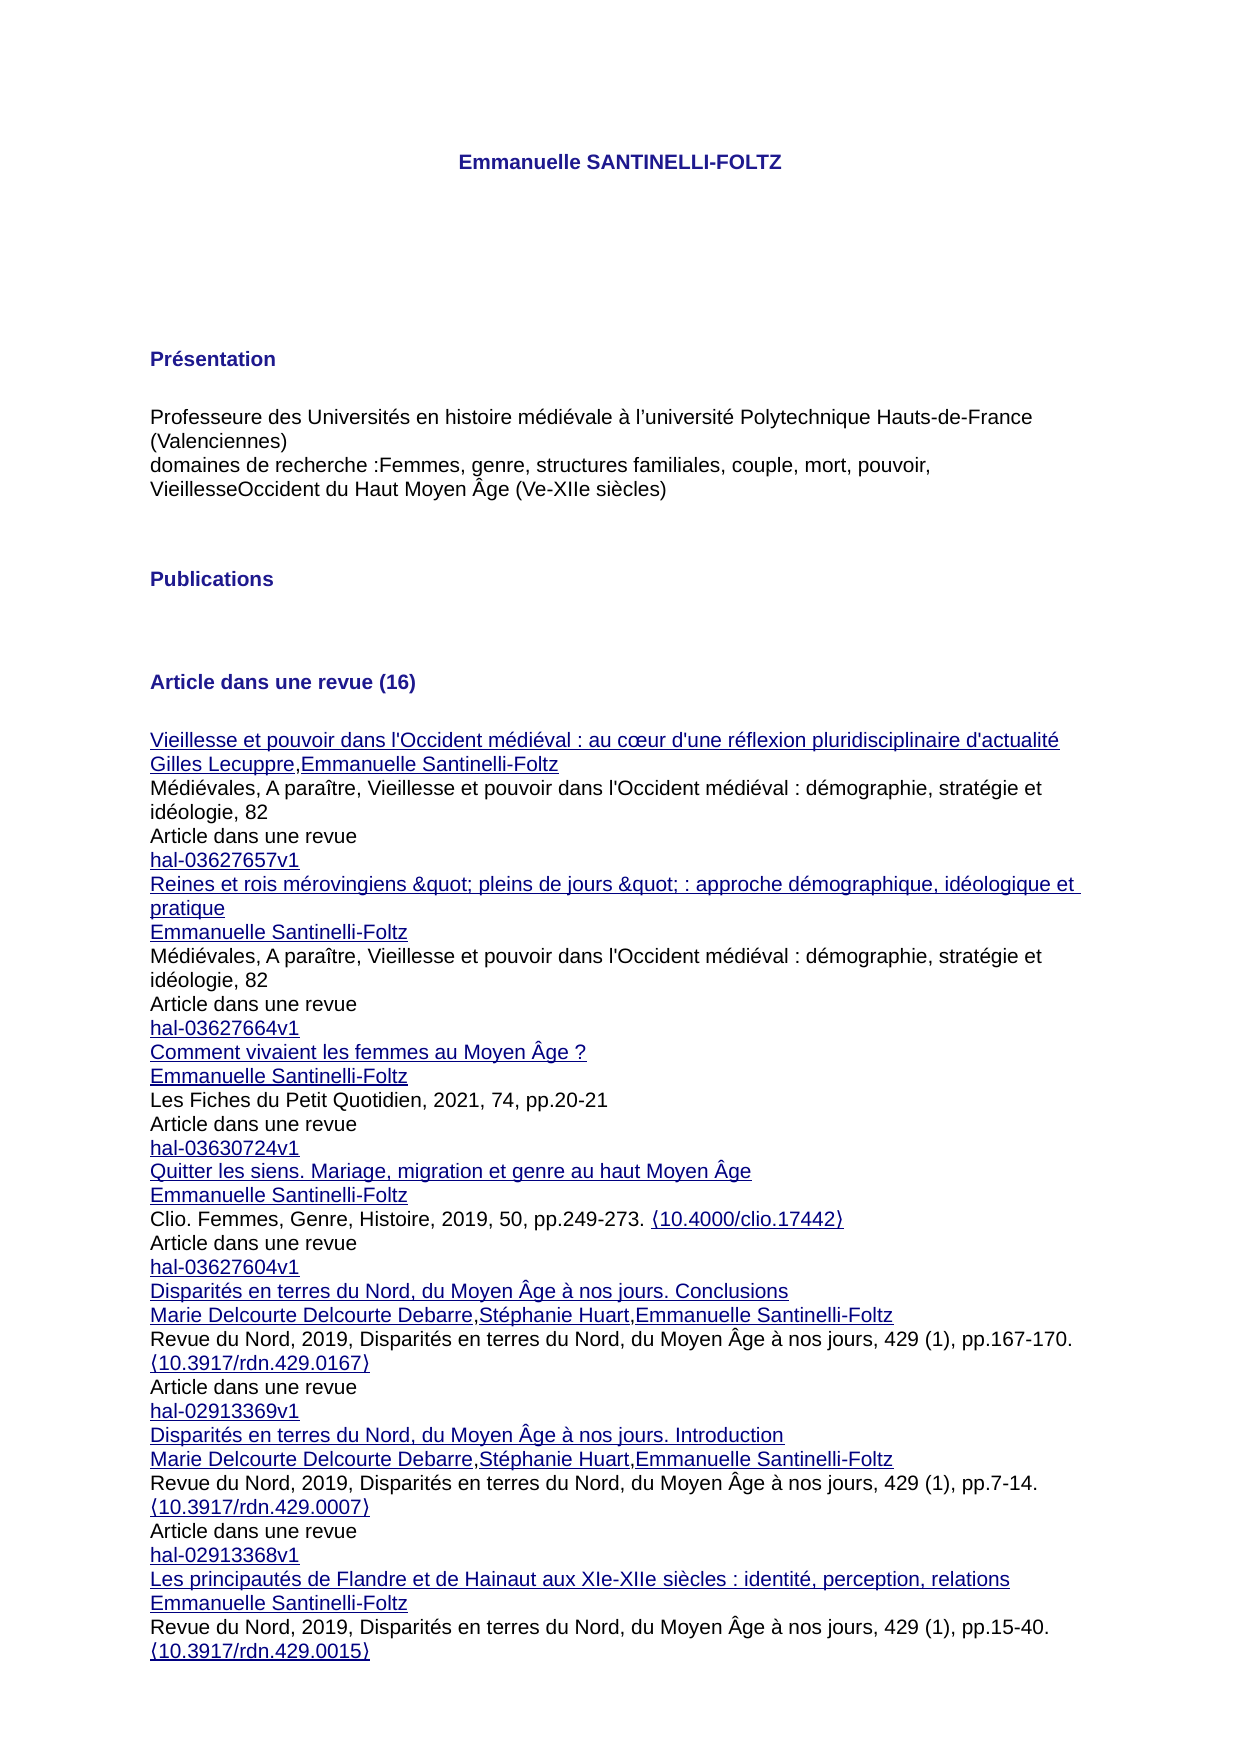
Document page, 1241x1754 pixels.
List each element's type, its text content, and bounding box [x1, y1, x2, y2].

subtitle Emmanuelle SANTINELLI-FOLTZ [150, 150, 1090, 174]
table_cell Disparités en terres du Nord, du Moyen Âge à nos jours. Introduction Marie Delcourte Delcourte Debarre,Stéphanie Huart,Emmanuelle Santinelli-Foltz Revue du Nord, 2019, Disparités en terres du Nord, du Moyen Âge à nos jours, 429 (1), pp.7-14. ⟨10.3917/rdn.429.0007⟩ Article dans une revue hal-02913368v1 [150, 1423, 1090, 1567]
text domaines de recherche :Femmes, genre, structures familiales, couple, mort, pouvoir, VieillesseOccident du Haut Moyen Âge (Ve-XIIe siècles) [150, 453, 1090, 501]
subtitle Publications [150, 567, 1090, 591]
table_cell Les principautés de Flandre et de Hainaut aux XIe-XIIe siècles : identité, perception, relations Emmanuelle Santinelli-Foltz Revue du Nord, 2019, Disparités en terres du Nord, du Moyen Âge à nos jours, 429 (1), pp.15-40. ⟨10.3917/rdn.429.0015⟩ [150, 1567, 1090, 1662]
subtitle Article dans une revue (16) [150, 670, 1090, 694]
subtitle Présentation [150, 347, 1090, 371]
table_cell Disparités en terres du Nord, du Moyen Âge à nos jours. Conclusions Marie Delcourte Delcourte Debarre,Stéphanie Huart,Emmanuelle Santinelli-Foltz Revue du Nord, 2019, Disparités en terres du Nord, du Moyen Âge à nos jours, 429 (1), pp.167-170. ⟨10.3917/rdn.429.0167⟩ Article dans une revue hal-02913369v1 [150, 1279, 1090, 1423]
table_header Vieillesse et pouvoir dans l'Occident médiéval : au cœur d'une réflexion pluridisciplinaire d'actualité Gilles Lecuppre,Emmanuelle Santinelli-Foltz Médiévales, A paraître, Vieillesse et pouvoir dans l'Occident médiéval : démographie, stratégie et idéologie, 82 Article dans une revue hal-03627657v1 [150, 728, 1090, 872]
table_cell Reines et rois mérovingiens &quot; pleins de jours &quot; : approche démographique, idéologique et pratique Emmanuelle Santinelli-Foltz Médiévales, A paraître, Vieillesse et pouvoir dans l'Occident médiéval : démographie, stratégie et idéologie, 82 Article dans une revue hal-03627664v1 [150, 872, 1090, 1039]
table_cell Quitter les siens. Mariage, migration et genre au haut Moyen Âge Emmanuelle Santinelli-Foltz Clio. Femmes, Genre, Histoire, 2019, 50, pp.249-273. ⟨10.4000/clio.17442⟩ Article dans une revue hal-03627604v1 [150, 1159, 1090, 1279]
table_cell Comment vivaient les femmes au Moyen Âge ? Emmanuelle Santinelli-Foltz Les Fiches du Petit Quotidien, 2021, 74, pp.20-21 Article dans une revue hal-03630724v1 [150, 1040, 1090, 1159]
text Professeure des Universités en histoire médiévale à l’université Polytechnique Hauts-de-France (Valenciennes) [150, 405, 1090, 453]
